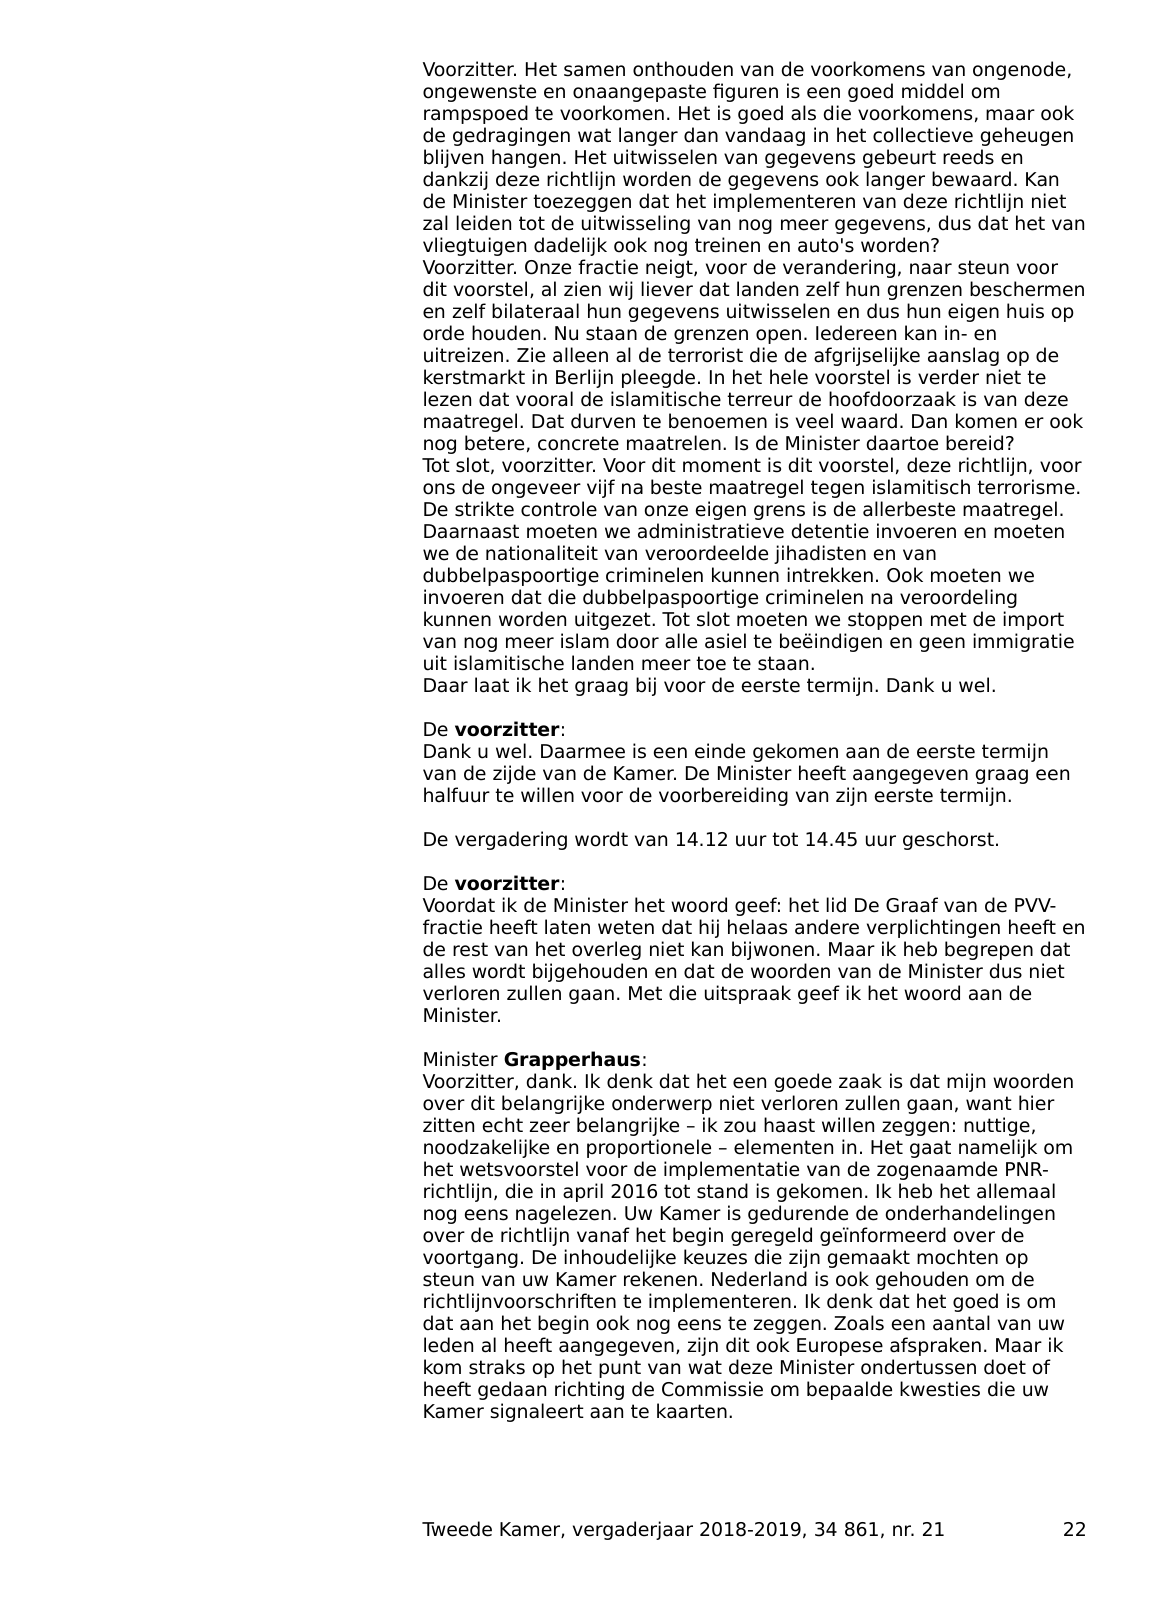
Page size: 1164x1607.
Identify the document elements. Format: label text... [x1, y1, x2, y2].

text Daar laat ik het graag bij voor de eerste termijn. Dank u wel. [422, 674, 1087, 696]
text De voorzitter: [422, 873, 1087, 895]
text Voordat ik de Minister het woord geef: het lid De Graaf van de PVV-fractie heeft laten weten dat hij helaas andere verplichtingen heeft en de rest van het overleg niet kan bijwonen. Maar ik heb begrepen dat alles wordt bijgehouden en dat de woorden van de Minister dus niet verloren zullen gaan. Met die uitspraak geef ik het woord aan de Minister. [422, 895, 1087, 1027]
text Voorzitter. Onze fractie neigt, voor de verandering, naar steun voor dit voorstel, al zien wij liever dat landen zelf hun grenzen beschermen en zelf bilateraal hun gegevens uitwisselen en dus hun eigen huis op orde houden. Nu staan de grenzen open. Iedereen kan in- en uitreizen. Zie alleen al de terrorist die de afgrijselijke aanslag op de kerstmarkt in Berlijn pleegde. In het hele voorstel is verder niet te lezen dat vooral de islamitische terreur de hoofdoorzaak is van deze maatregel. Dat durven te benoemen is veel waard. Dan komen er ook nog betere, concrete maatrelen. Is de Minister daartoe bereid? [422, 257, 1087, 455]
text De vergadering wordt van 14.12 uur tot 14.45 uur geschorst. [422, 829, 1087, 851]
text Tot slot, voorzitter. Voor dit moment is dit voorstel, deze richtlijn, voor ons de ongeveer vijf na beste maatregel tegen islamitisch terrorisme. De strikte controle van onze eigen grens is de allerbeste maatregel. Daarnaast moeten we administratieve detentie invoeren en moeten we de nationaliteit van veroordeelde jihadisten en van dubbelpaspoortige criminelen kunnen intrekken. Ook moeten we invoeren dat die dubbelpaspoortige criminelen na veroordeling kunnen worden uitgezet. Tot slot moeten we stoppen met de import van nog meer islam door alle asiel te beëindigen en geen immigratie uit islamitische landen meer toe te staan. [422, 455, 1087, 674]
text Minister Grapperhaus: [422, 1049, 1087, 1071]
text De voorzitter: [422, 719, 1087, 741]
text Dank u wel. Daarmee is een einde gekomen aan de eerste termijn van de zijde van de Kamer. De Minister heeft aangegeven graag een halfuur te willen voor de voorbereiding van zijn eerste termijn. [422, 741, 1087, 807]
text Voorzitter. Het samen onthouden van de voorkomens van ongenode, ongewenste en onaangepaste figuren is een goed middel om rampspoed te voorkomen. Het is goed als die voorkomens, maar ook de gedragingen wat langer dan vandaag in het collectieve geheugen blijven hangen. Het uitwisselen van gegevens gebeurt reeds en dankzij deze richtlijn worden de gegevens ook langer bewaard. Kan de Minister toezeggen dat het implementeren van deze richtlijn niet zal leiden tot de uitwisseling van nog meer gegevens, dus dat het van vliegtuigen dadelijk ook nog treinen en auto's worden? [422, 59, 1087, 257]
text Voorzitter, dank. Ik denk dat het een goede zaak is dat mijn woorden over dit belangrijke onderwerp niet verloren zullen gaan, want hier zitten echt zeer belangrijke – ik zou haast willen zeggen: nuttige, noodzakelijke en proportionele – elementen in. Het gaat namelijk om het wetsvoorstel voor de implementatie van de zogenaamde PNR-richtlijn, die in april 2016 tot stand is gekomen. Ik heb het allemaal nog eens nagelezen. Uw Kamer is gedurende de onderhandelingen over de richtlijn vanaf het begin geregeld geïnformeerd over de voortgang. De inhoudelijke keuzes die zijn gemaakt mochten op steun van uw Kamer rekenen. Nederland is ook gehouden om de richtlijnvoorschriften te implementeren. Ik denk dat het goed is om dat aan het begin ook nog eens te zeggen. Zoals een aantal van uw leden al heeft aangegeven, zijn dit ook Europese afspraken. Maar ik kom straks op het punt van wat deze Minister ondertussen doet of heeft gedaan richting de Commissie om bepaalde kwesties die uw Kamer signaleert aan te kaarten. [422, 1071, 1087, 1423]
